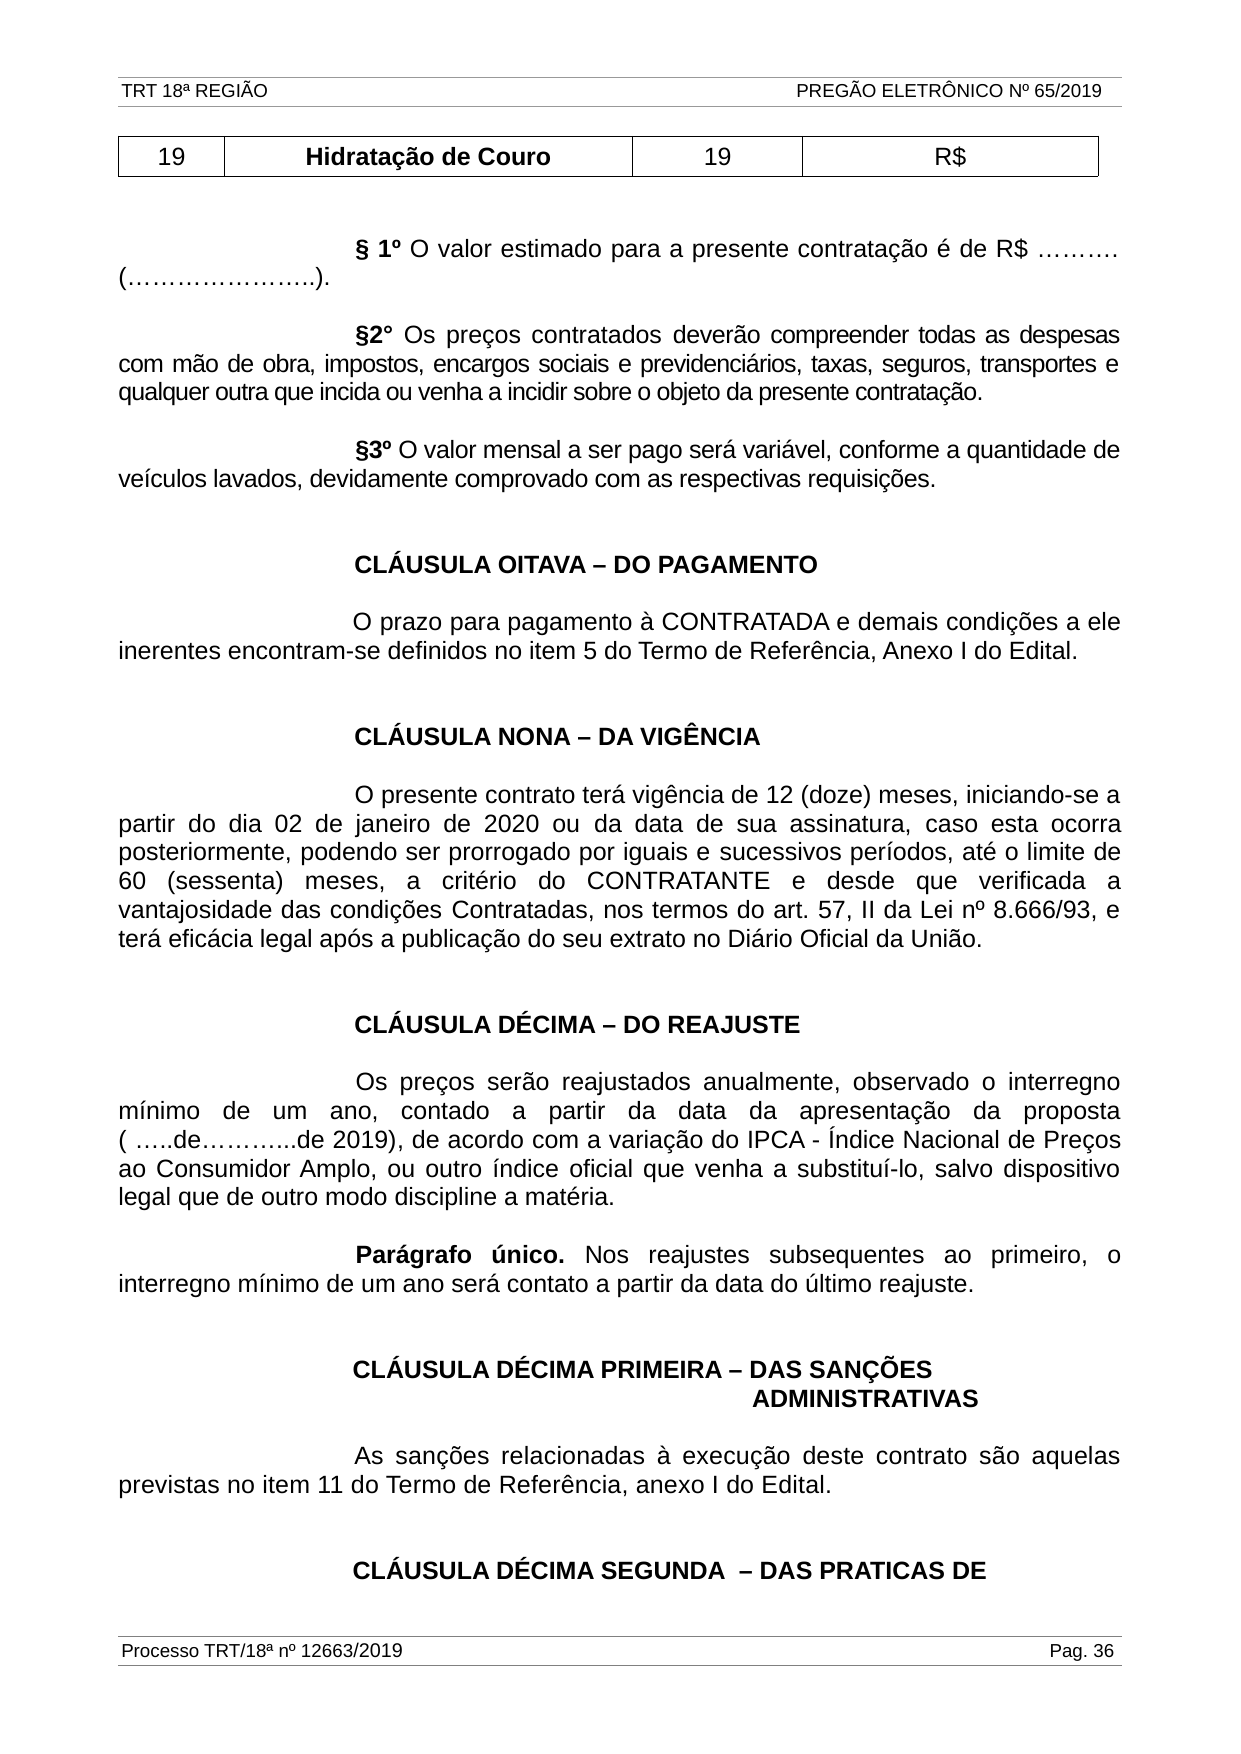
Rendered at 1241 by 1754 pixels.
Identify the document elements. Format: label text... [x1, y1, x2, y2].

text § 1º O valor estimado para a presente contratação é de R$ ………. (…………………..). [118, 234, 1120, 291]
text Parágrafo único. Nos reajustes subsequentes ao primeiro, o interregno mínimo de um ano será contato a partir da data do último reajuste. [118, 1240, 1122, 1297]
text CLÁUSULA NONA – DA VIGÊNCIA [118, 722, 1122, 751]
table_cell R$ [803, 137, 1098, 176]
text CLÁUSULA DÉCIMA – DO REAJUSTE [118, 1010, 1122, 1039]
text As sanções relacionadas à execução deste contrato são aquelas previstas no item 11 do Termo de Referência, anexo I do Edital. [118, 1441, 1122, 1499]
table_cell 19 [119, 137, 224, 176]
table_cell Hidratação de Couro [225, 137, 632, 176]
text CLÁUSULA DÉCIMA SEGUNDA – DAS PRATICAS DE [118, 1556, 1122, 1585]
table_cell 19 [633, 137, 802, 176]
text CLÁUSULA DÉCIMA PRIMEIRA – DAS SANÇÕES ADMINISTRATIVAS [118, 1355, 1122, 1412]
text Os preços serão reajustados anualmente, observado o interregno mínimo de um ano, contado a partir da data da apresentação da proposta ( …..de………...de 2019), de acordo com a variação do IPCA - Índice Nacional de Preços ao Consumidor Amplo, ou outro índice oficial que venha a substituí-lo, salvo dispositivo legal que de outro modo discipline a matéria. [118, 1067, 1122, 1211]
text §2° Os preços contratados deverão compreender todas as despesas com mão de obra, impostos, encargos sociais e previdenciários, taxas, seguros, transportes e qualquer outra que incida ou venha a incidir sobre o objeto da presente contratação. [118, 320, 1120, 406]
text §3º O valor mensal a ser pago será variável, conforme a quantidade de veículos lavados, devidamente comprovado com as respectivas requisições. [118, 435, 1120, 492]
text CLÁUSULA OITAVA – DO PAGAMENTO [118, 550, 1122, 579]
text O prazo para pagamento à CONTRATADA e demais condições a ele inerentes encontram-se definidos no item 5 do Termo de Referência, Anexo I do Edital. [118, 607, 1122, 665]
text O presente contrato terá vigência de 12 (doze) meses, iniciando-se a partir do dia 02 de janeiro de 2020 ou da data de sua assinatura, caso esta ocorra posteriormente, podendo ser prorrogado por iguais e sucessivos períodos, até o limite de 60 (sessenta) meses, a critério do CONTRATANTE e desde que verificada a vantajosidade das condições Contratadas, nos termos do art. 57, II da Lei nº 8.666/93, e terá eficácia legal após a publicação do seu extrato no Diário Oficial da União. [118, 780, 1122, 952]
